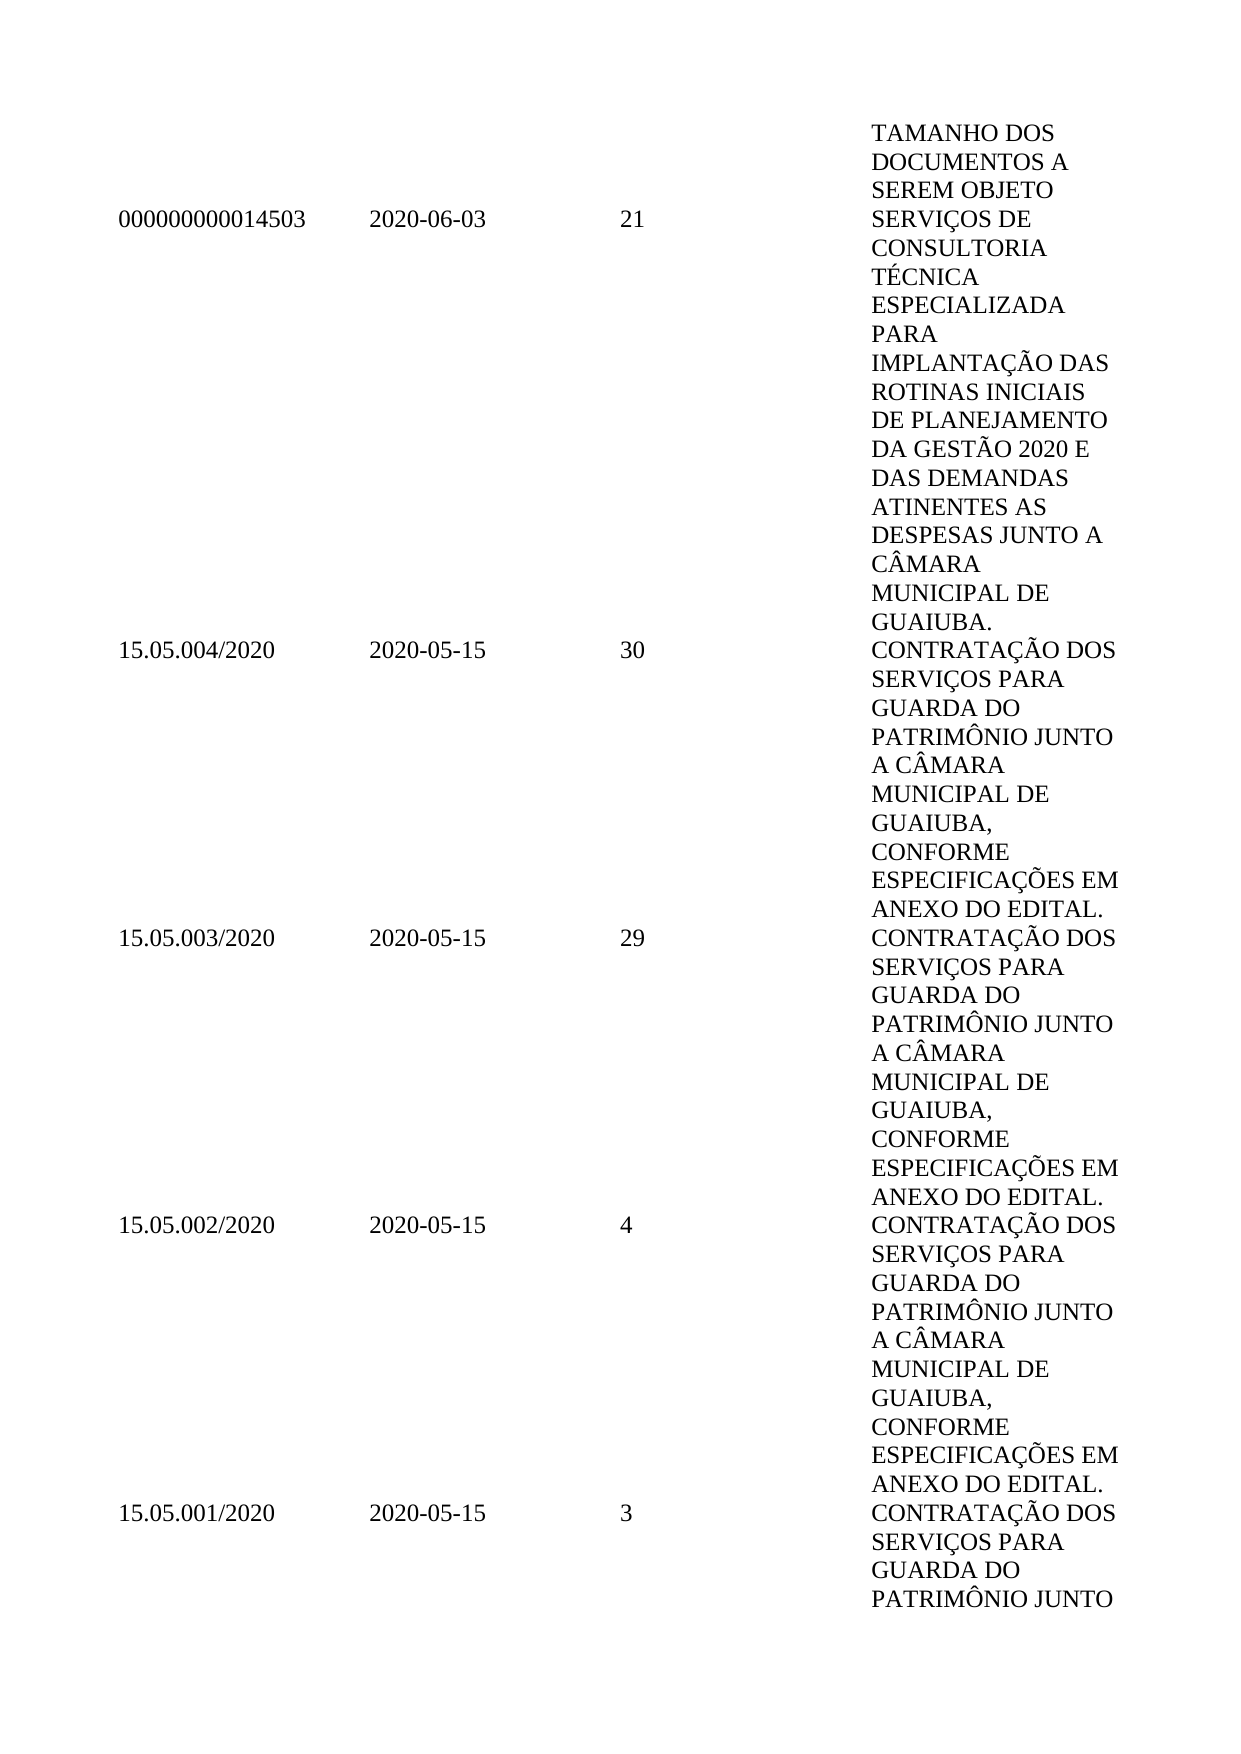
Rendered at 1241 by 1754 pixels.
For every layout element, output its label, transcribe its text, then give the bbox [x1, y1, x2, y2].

table_cell 3 [620, 1498, 871, 1613]
table_cell 2020-05-15 [369, 1211, 620, 1498]
table_cell CONTRATAÇÃO DOS SERVIÇOS PARA GUARDA DO PATRIMÔNIO JUNTO [871, 1498, 1122, 1613]
table_cell 30 [620, 636, 871, 923]
table_cell 2020-05-15 [369, 1498, 620, 1613]
table_cell 15.05.003/2020 [118, 923, 369, 1211]
table_cell [118, 118, 369, 204]
table_cell TAMANHO DOS DOCUMENTOS A SEREM OBJETO [871, 118, 1122, 204]
table_cell 2020-05-15 [369, 636, 620, 923]
table_cell 15.05.001/2020 [118, 1498, 369, 1613]
table_cell 15.05.002/2020 [118, 1211, 369, 1498]
table_cell CONTRATAÇÃO DOS SERVIÇOS PARA GUARDA DO PATRIMÔNIO JUNTO A CÂMARA MUNICIPAL DE GUAIUBA, CONFORME ESPECIFICAÇÕES EM ANEXO DO EDITAL. [871, 636, 1122, 923]
table_cell 4 [620, 1211, 871, 1498]
table_cell 2020-06-03 [369, 204, 620, 636]
table_cell 2020-05-15 [369, 923, 620, 1211]
table_cell 15.05.004/2020 [118, 636, 369, 923]
table_cell [620, 118, 871, 204]
table_cell CONTRATAÇÃO DOS SERVIÇOS PARA GUARDA DO PATRIMÔNIO JUNTO A CÂMARA MUNICIPAL DE GUAIUBA, CONFORME ESPECIFICAÇÕES EM ANEXO DO EDITAL. [871, 1211, 1122, 1498]
table_cell 000000000014503 [118, 204, 369, 636]
table_cell SERVIÇOS DE CONSULTORIA TÉCNICA ESPECIALIZADA PARA IMPLANTAÇÃO DAS ROTINAS INICIAIS DE PLANEJAMENTO DA GESTÃO 2020 E DAS DEMANDAS ATINENTES AS DESPESAS JUNTO A CÂMARA MUNICIPAL DE GUAIUBA. [871, 204, 1122, 636]
table_cell [369, 118, 620, 204]
table_cell 29 [620, 923, 871, 1211]
table_cell 21 [620, 204, 871, 636]
table_cell CONTRATAÇÃO DOS SERVIÇOS PARA GUARDA DO PATRIMÔNIO JUNTO A CÂMARA MUNICIPAL DE GUAIUBA, CONFORME ESPECIFICAÇÕES EM ANEXO DO EDITAL. [871, 923, 1122, 1211]
